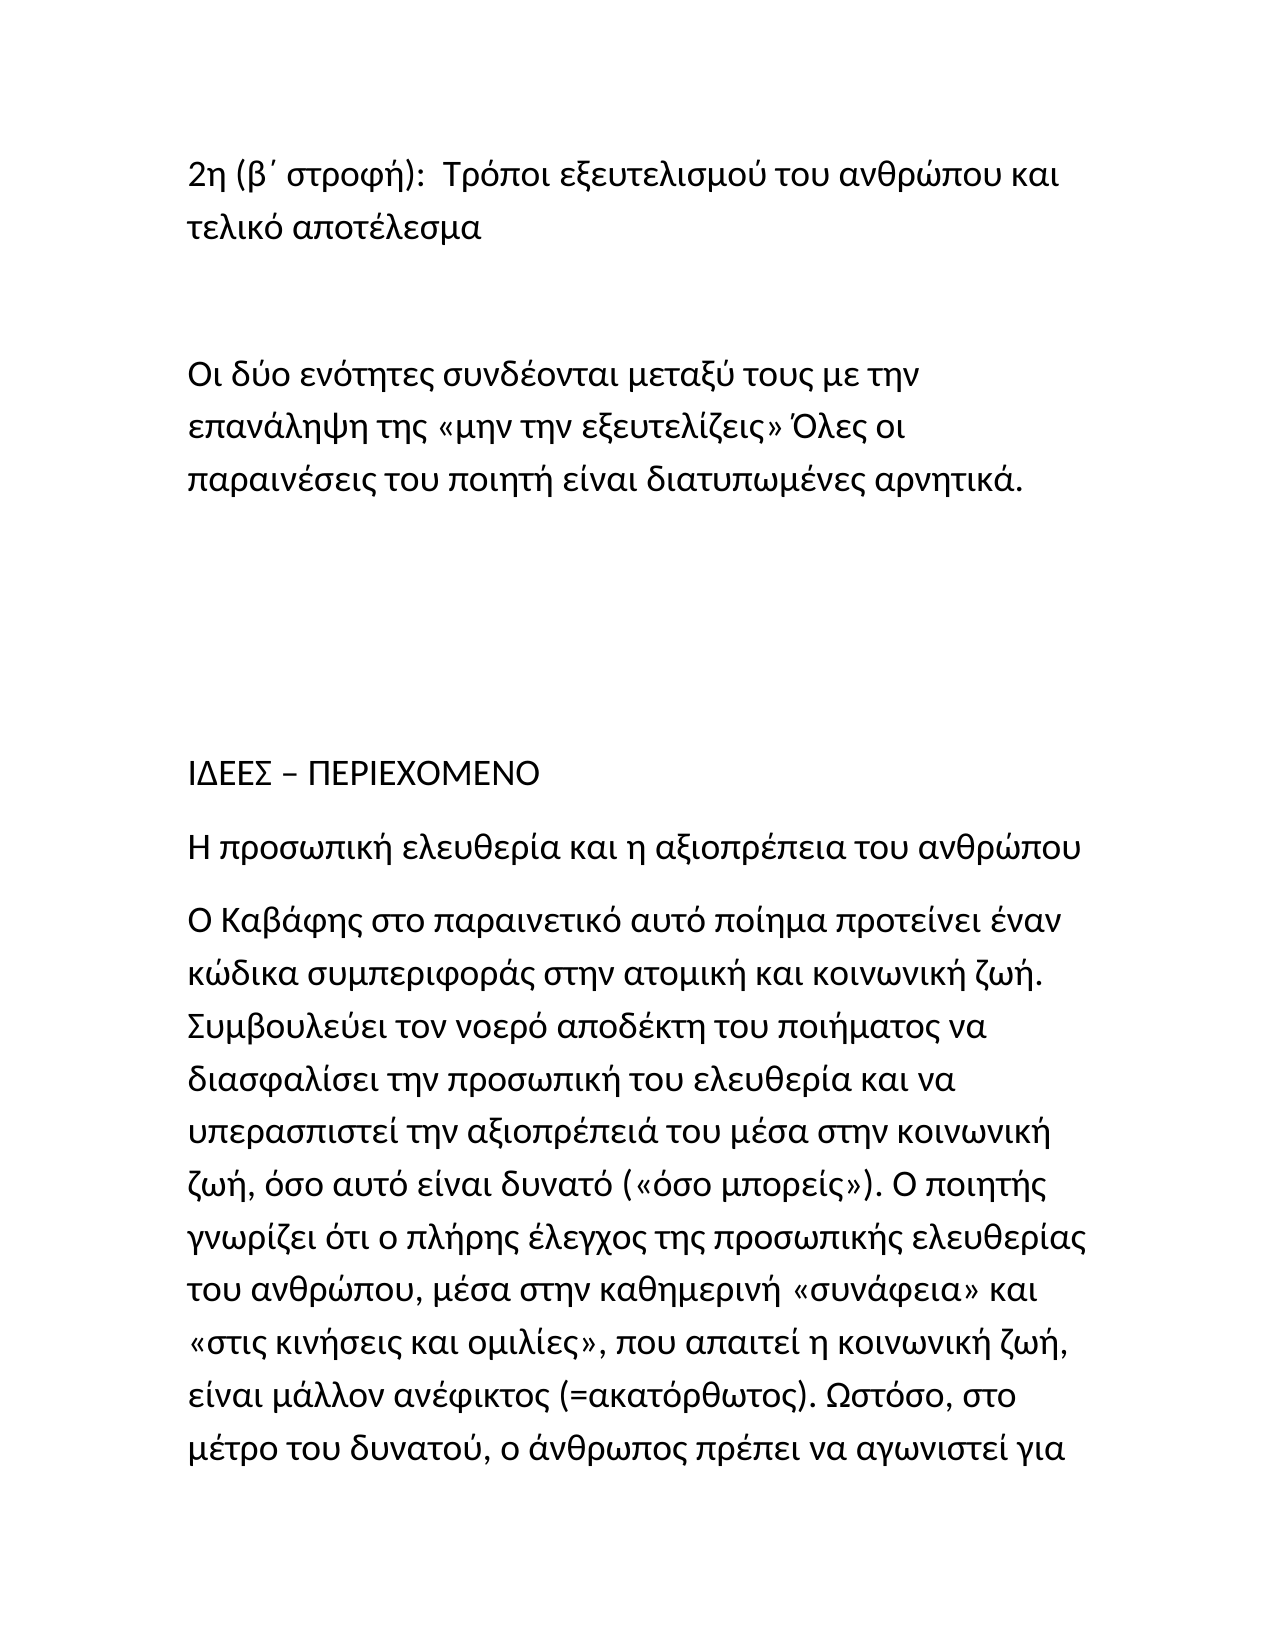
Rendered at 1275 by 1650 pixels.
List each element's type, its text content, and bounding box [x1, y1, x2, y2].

text Ο Καβάφης στο παραινετικό αυτό ποίημα προτείνει έναν κώδικα συμπεριφοράς στην ατομική και κοινωνική ζωή. Συμβουλεύει τον νοερό αποδέκτη του ποιήματος να διασφαλίσει την προσωπική του ελευθερία και να υπερασπιστεί την αξιοπρέπειά του μέσα στην κοινωνική ζωή, όσο αυτό είναι δυνατό («όσο μπορείς»). Ο ποιητής γνωρίζει ότι ο πλήρης έλεγχος της προσωπικής ελευθερίας του ανθρώπου, μέσα στην καθημερινή «συνάφεια» και «στις κινήσεις και ομιλίες», που απαιτεί η κοινωνική ζωή, είναι μάλλον ανέφικτος (=ακατόρθωτος). Ωστόσο, στο μέτρο του δυνατού, ο άνθρωπος πρέπει να αγωνιστεί για [187, 896, 1087, 1469]
text ΙΔΕΕΣ – ΠΕΡΙΕΧΟΜΕΝΟ [187, 749, 1087, 795]
text 2η (β΄ στροφή): Τρόποι εξευτελισμού του ανθρώπου και τελικό αποτέλεσμα [187, 150, 1087, 248]
text Οι δύο ενότητες συνδέονται μεταξύ τους με την επανάληψη της «μην την εξευτελίζεις» Όλες οι παραινέσεις του ποιητή είναι διατυπωμένες αρνητικά. [187, 350, 1087, 501]
text Η προσωπική ελευθερία και η αξιοπρέπεια του ανθρώπου [187, 823, 1087, 869]
